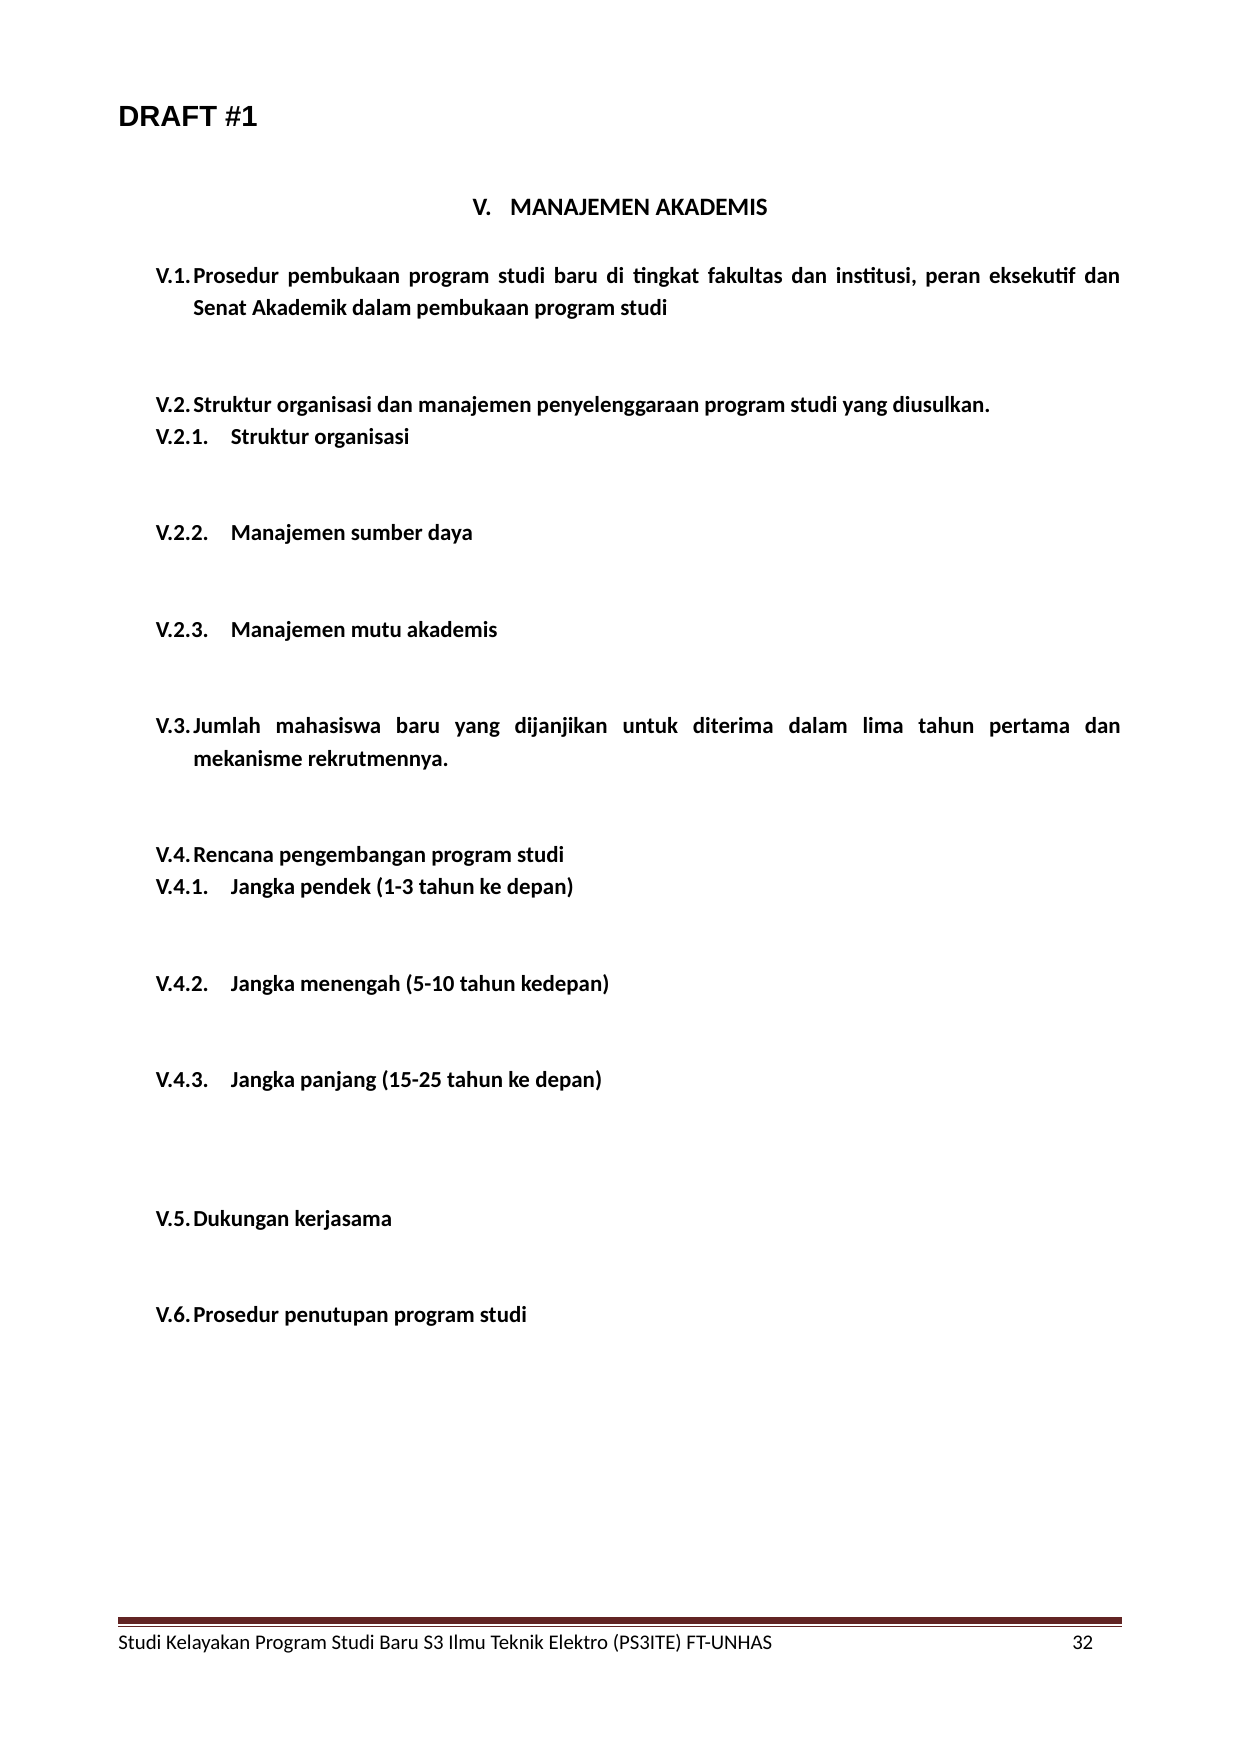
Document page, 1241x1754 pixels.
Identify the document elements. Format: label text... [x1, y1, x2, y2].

list Jangka menengah (5-10 tahun kedepan) [156, 969, 1122, 997]
list Manajemen sumber daya [156, 518, 1122, 546]
list MANAJEMEN AKADEMIS [118, 191, 1122, 221]
list Dukungan kerjasama [156, 1204, 1122, 1232]
list Jangka panjang (15-25 tahun ke depan) [156, 1066, 1122, 1094]
list Jumlah mahasiswa baru yang dijanjikan untuk diterima dalam lima tahun pertama dan mekanisme rekrutmennya. [156, 712, 1122, 772]
list Jangka pendek (1-3 tahun ke depan) [156, 872, 1122, 901]
list Struktur organisasi dan manajemen penyelenggaraan program studi yang diusulkan. [156, 390, 1122, 418]
list Rencana pengembangan program studi [156, 840, 1122, 868]
list Prosedur penutupan program studi [156, 1300, 1122, 1328]
list Struktur organisasi [156, 422, 1122, 450]
list Manajemen mutu akademis [156, 615, 1122, 643]
list Prosedur pembukaan program studi baru di tingkat fakultas dan institusi, peran eksekutif dan Senat Akademik dalam pembukaan program studi [156, 261, 1122, 321]
